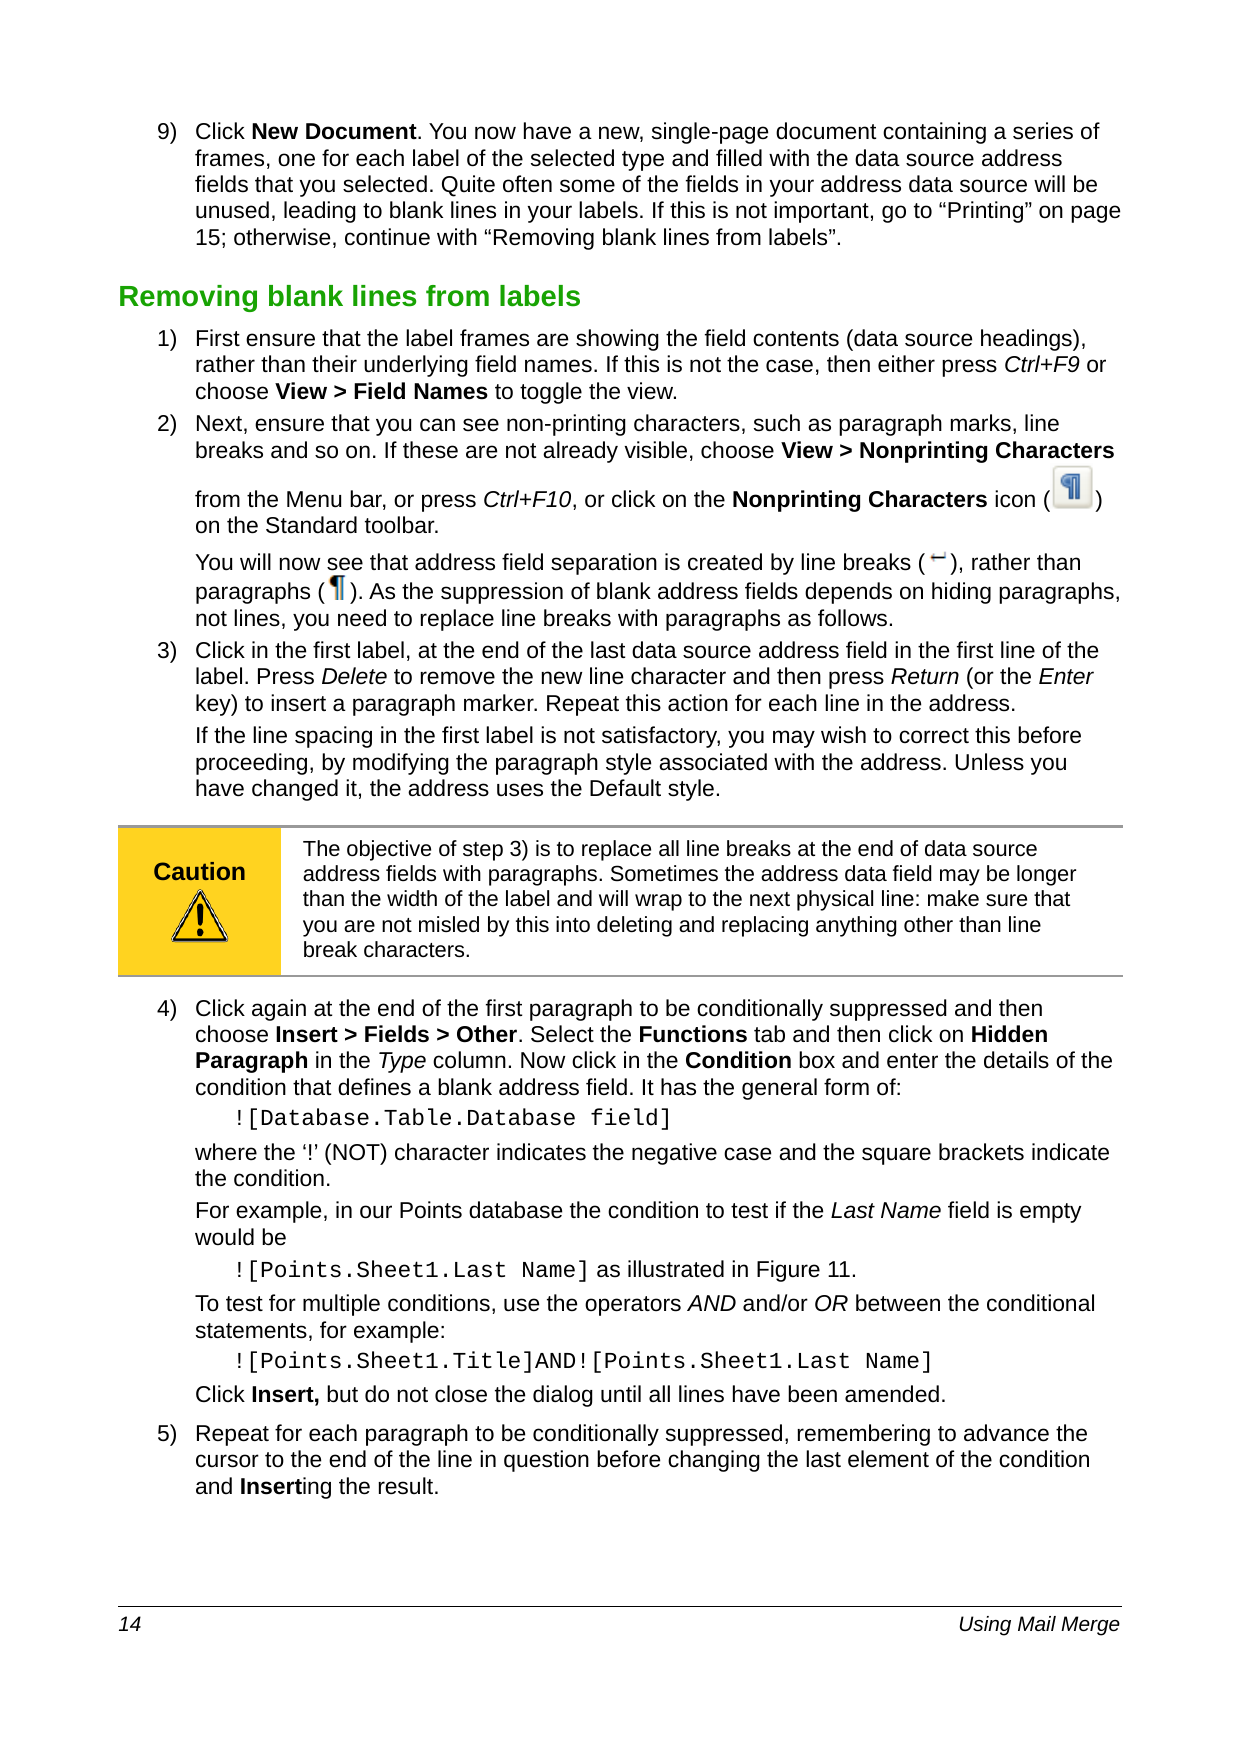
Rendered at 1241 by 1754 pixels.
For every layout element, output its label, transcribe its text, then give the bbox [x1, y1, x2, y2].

picture [167, 885, 232, 946]
picture [925, 545, 951, 570]
list ![Points.Sheet1.Title]AND![Points.Sheet1.Last Name] [195, 1349, 1122, 1375]
list where the ‘!’ (NOT) character indicates the negative case and the square brackets indicate the condition. [195, 1138, 1122, 1191]
list To test for multiple conditions, use the operators AND and/or OR between the conditional statements, for example: [195, 1290, 1122, 1343]
table_header The objective of step 3) is to replace all line breaks at the end of data source address fields with paragraphs. Sometimes the address data field may be longer than the width of the label and will wrap to the next physical line: make sure that you are not misled by this into deleting and replacing anything other than line break characters. [281, 828, 1122, 975]
list If the line spacing in the first label is not satisfactory, you may wish to correct this before proceeding, by modifying the paragraph style associated with the address. Unless you have changed it, the address uses the Default style. [195, 722, 1122, 801]
list Click in the first label, at the end of the last data source address field in the first line of the label. Press Delete to remove the new line character and then press Return (or the Enter key) to insert a paragraph marker. Repeat this action for each line in the address. [177, 637, 1122, 716]
list Click New Document. You now have a new, single‑page document containing a series of frames, one for each label of the selected type and filled with the data source address fields that you selected. Quite often some of the fields in your address data source will be unused, leading to blank lines in your labels. If this is not important, go to “Printing” on page 15; otherwise, continue with “Removing blank lines from labels”. [177, 118, 1122, 250]
picture [1050, 463, 1096, 512]
list ![Points.Sheet1.Last Name] as illustrated in Figure 11. [195, 1256, 1122, 1284]
list ![Database.Table.Database field] [195, 1106, 1122, 1132]
list Repeat for each paragraph to be conditionally suppressed, remembering to advance the cursor to the end of the line in question before changing the last element of the condition and Inserting the result. [177, 1420, 1122, 1499]
list Click Insert, but do not close the dialog until all lines have been amended. [195, 1381, 1122, 1407]
picture [325, 574, 350, 600]
subtitle Removing blank lines from labels [118, 279, 1122, 313]
list You will now see that address field separation is created by line breaks (), rather than paragraphs (). As the suppression of blank address fields depends on hiding paragraphs, not lines, you need to replace line breaks with paragraphs as follows. [195, 545, 1122, 631]
list First ensure that the label frames are showing the field contents (data source headings), rather than their underlying field names. If this is not the case, then either press Ctrl+F9 or choose View > Field Names to toggle the view. [177, 325, 1122, 404]
list Click again at the end of the first paragraph to be conditionally suppressed and then choose Insert > Fields > Other. Select the Functions tab and then click on Hidden Paragraph in the Type column. Now click in the Condition box and enter the details of the condition that defines a blank address field. It has the general form of: [177, 994, 1122, 1100]
list For example, in our Points database the condition to test if the Last Name field is empty would be [195, 1197, 1122, 1250]
table_header Caution [118, 828, 281, 975]
list Next, ensure that you can see non‑printing characters, such as paragraph marks, line breaks and so on. If these are not already visible, choose View > Nonprinting Characters from the Menu bar, or press Ctrl+F10, or click on the Nonprinting Characters icon () on the Standard toolbar. [177, 410, 1122, 539]
